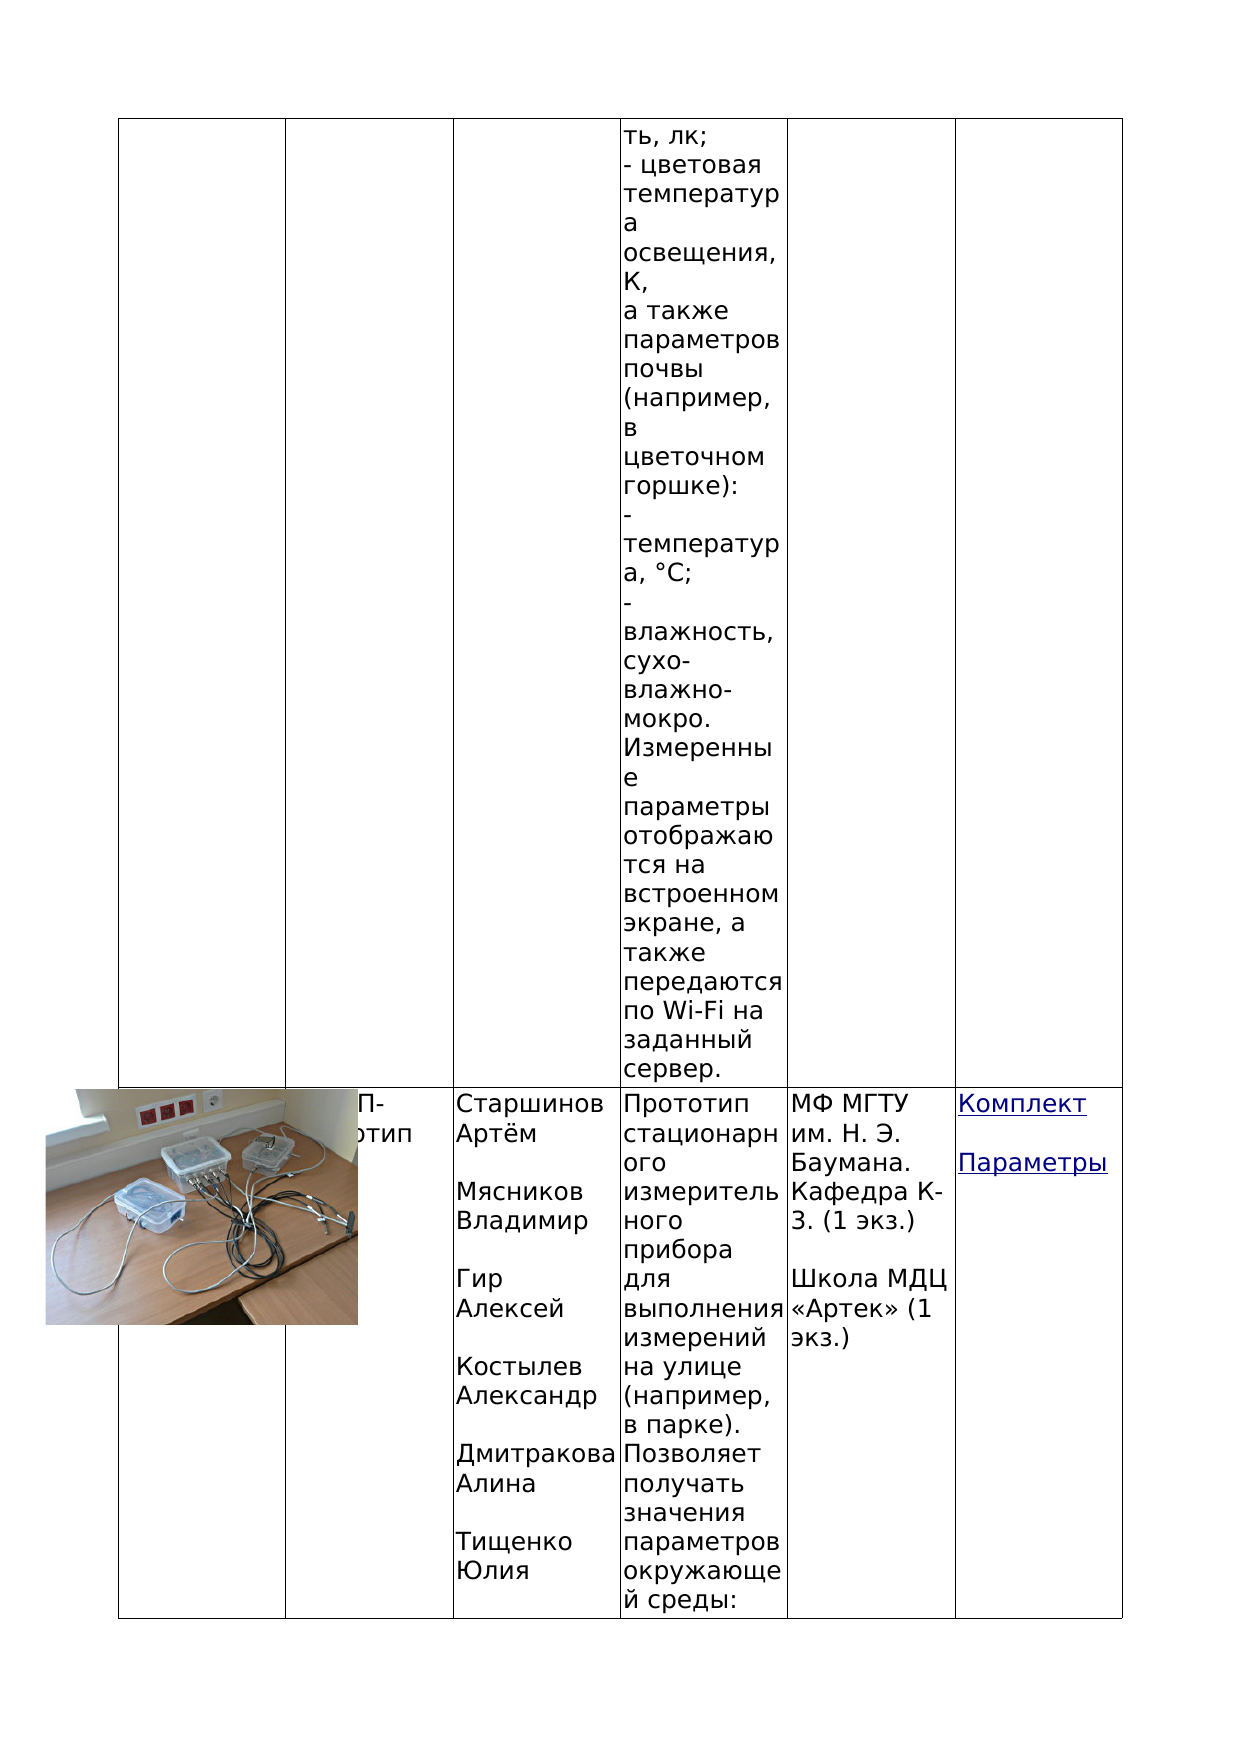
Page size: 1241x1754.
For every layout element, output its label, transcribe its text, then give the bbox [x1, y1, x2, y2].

table_cell МФ МГТУ им. Н. Э. Баумана. Кафедра К-3. (1 экз.) Школа МДЦ «Артек» (1 экз.) [788, 1088, 955, 1617]
table_cell ть, лк; - цветовая температура освещения, К, а также параметров почвы (например, в цветочном горшке): - температура, °C; - влажность, сухо-влажно-мокро. Измеренные параметры отображаются на встроенном экране, а также передаются по Wi-Fi на заданный сервер. [621, 119, 787, 1087]
table_cell Комплект Параметры [956, 1088, 1122, 1617]
table_cell [119, 1325, 285, 1617]
table_cell [454, 119, 620, 1087]
table_cell [956, 119, 1122, 1087]
table_cell [286, 119, 453, 1087]
table_cell Прототип стационарного измерительного прибора для выполнения измерений на улице (например, в парке). Позволяет получать значения параметров окружающей среды: [621, 1088, 787, 1617]
table_cell Старшинов Артём Мясников Владимир Гир Алексей Костылев Александр Дмитракова Алина Тищенко Юлия [454, 1088, 620, 1617]
table_cell Роса-П-прототип 2019 [286, 1088, 453, 1617]
table_cell [119, 119, 285, 1087]
table_cell [788, 119, 955, 1087]
picture [45, 1089, 358, 1325]
